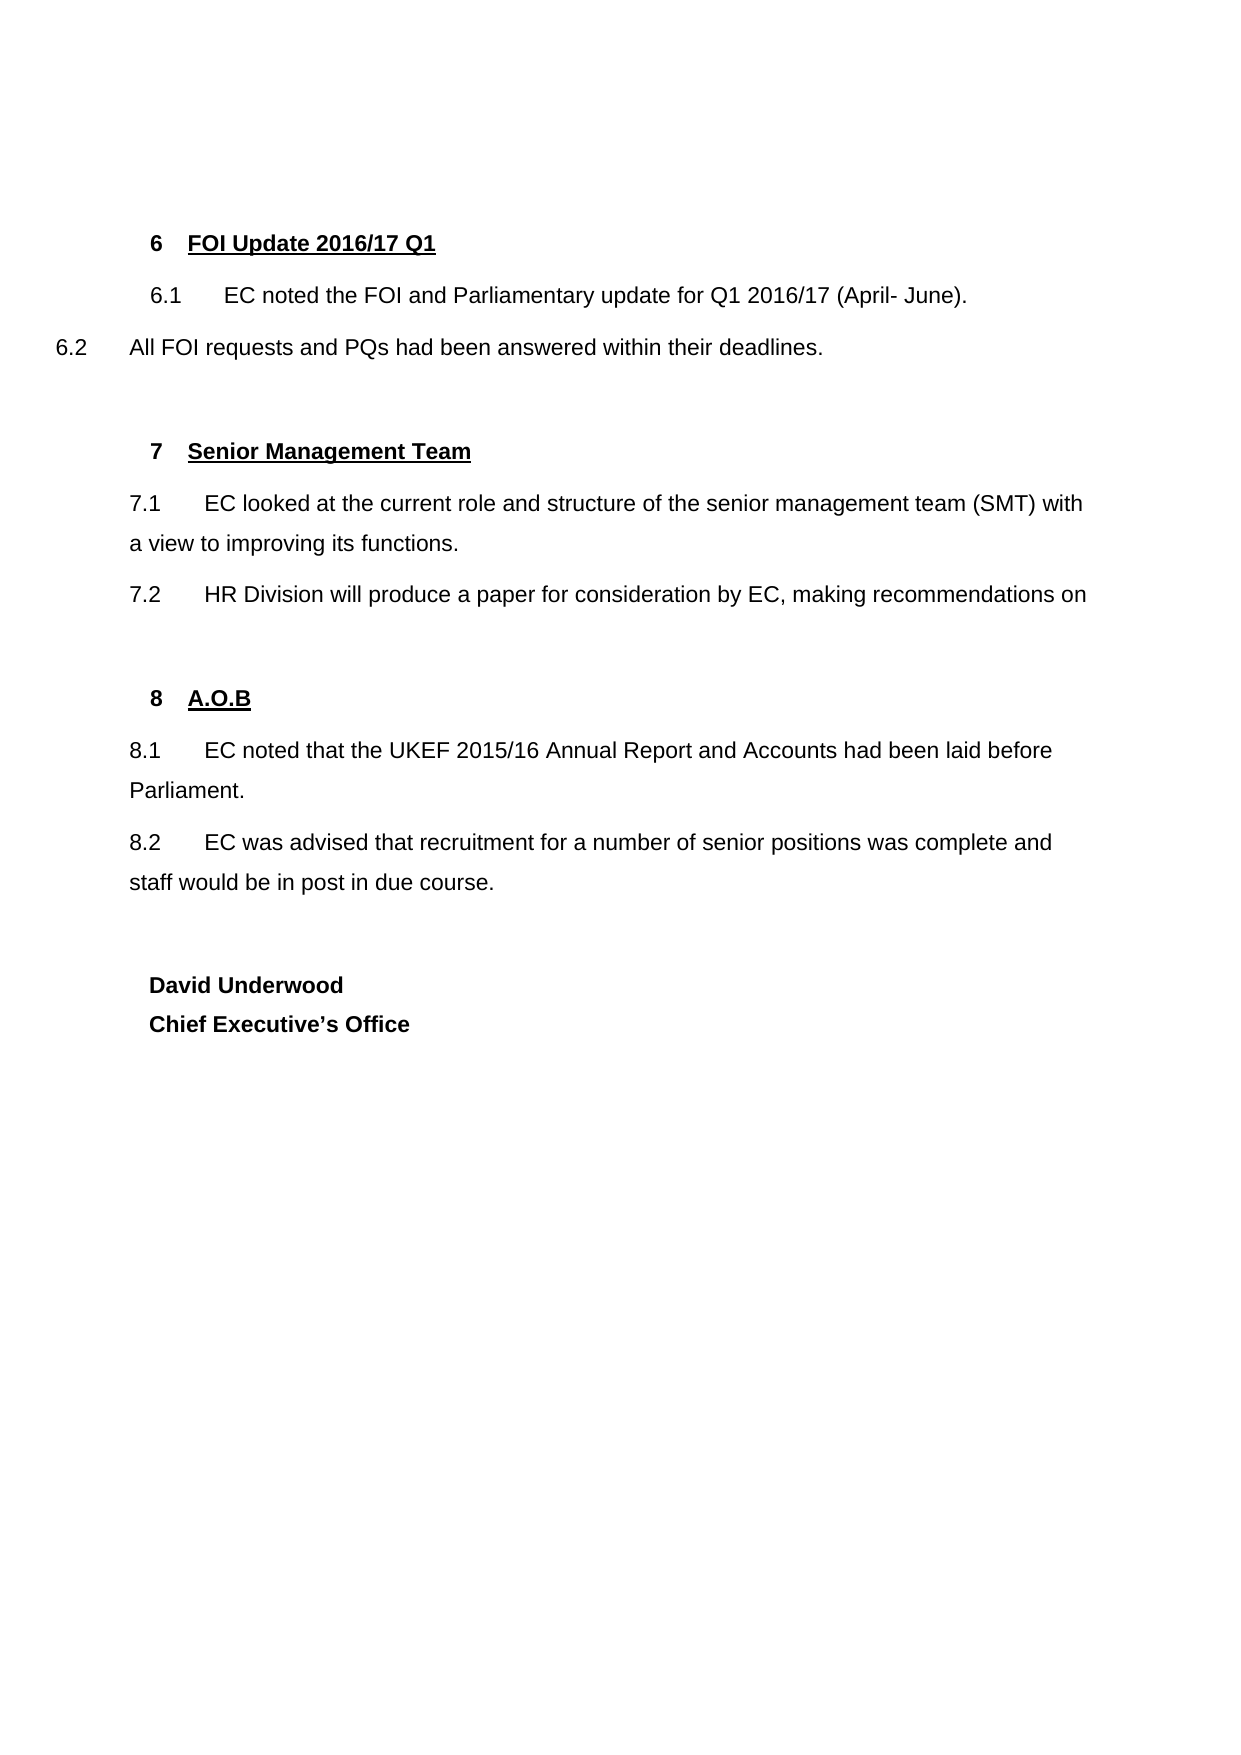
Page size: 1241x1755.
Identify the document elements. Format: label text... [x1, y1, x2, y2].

list EC noted the FOI and Parliamentary update for Q1 2016/17 (April- June). [150, 282, 1103, 308]
list EC noted that the UKEF 2015/16 Annual Report and Accounts had been laid before Parliament. [129, 737, 1091, 803]
subtitle A.O.B [150, 685, 1103, 712]
list EC looked at the current role and structure of the senior management team (SMT) with a view to improving its functions. [129, 490, 1091, 556]
list EC was advised that recruitment for a number of senior positions was complete and staff would be in post in due course. [129, 829, 1091, 895]
list All FOI requests and PQs had been answered within their deadlines. [55, 334, 1103, 360]
subtitle FOI Update 2016/17 Q1 [150, 230, 1103, 256]
text Chief Executive’s Office [149, 1011, 1103, 1037]
list HR Division will produce a paper for consideration by EC, making recommendations on [129, 581, 1091, 608]
subtitle David Underwood [149, 972, 1103, 999]
subtitle Senior Management Team [150, 438, 1103, 464]
